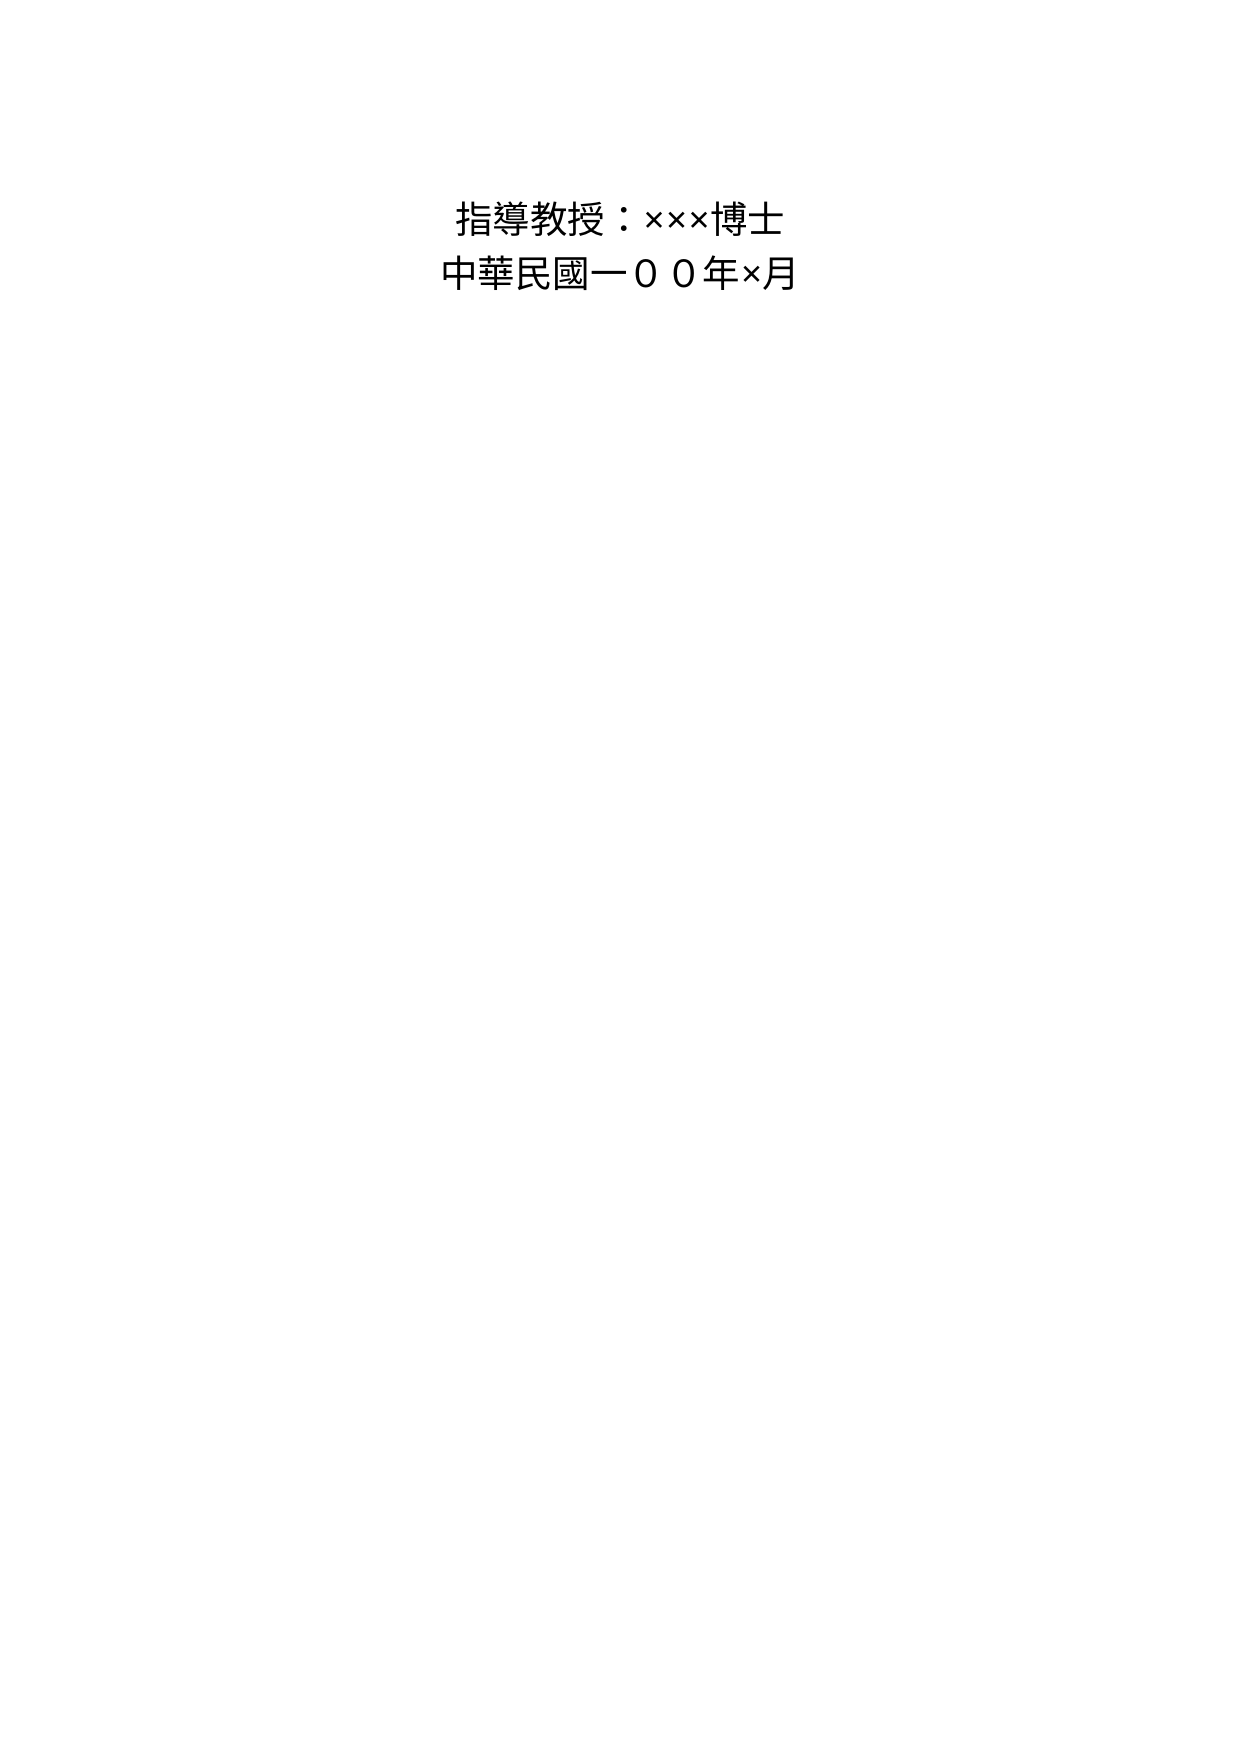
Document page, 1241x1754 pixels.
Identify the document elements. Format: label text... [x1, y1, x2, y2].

text 指導教授：×××博士 [177, 189, 1063, 244]
text 中華民國一００年×月 [177, 244, 1063, 298]
